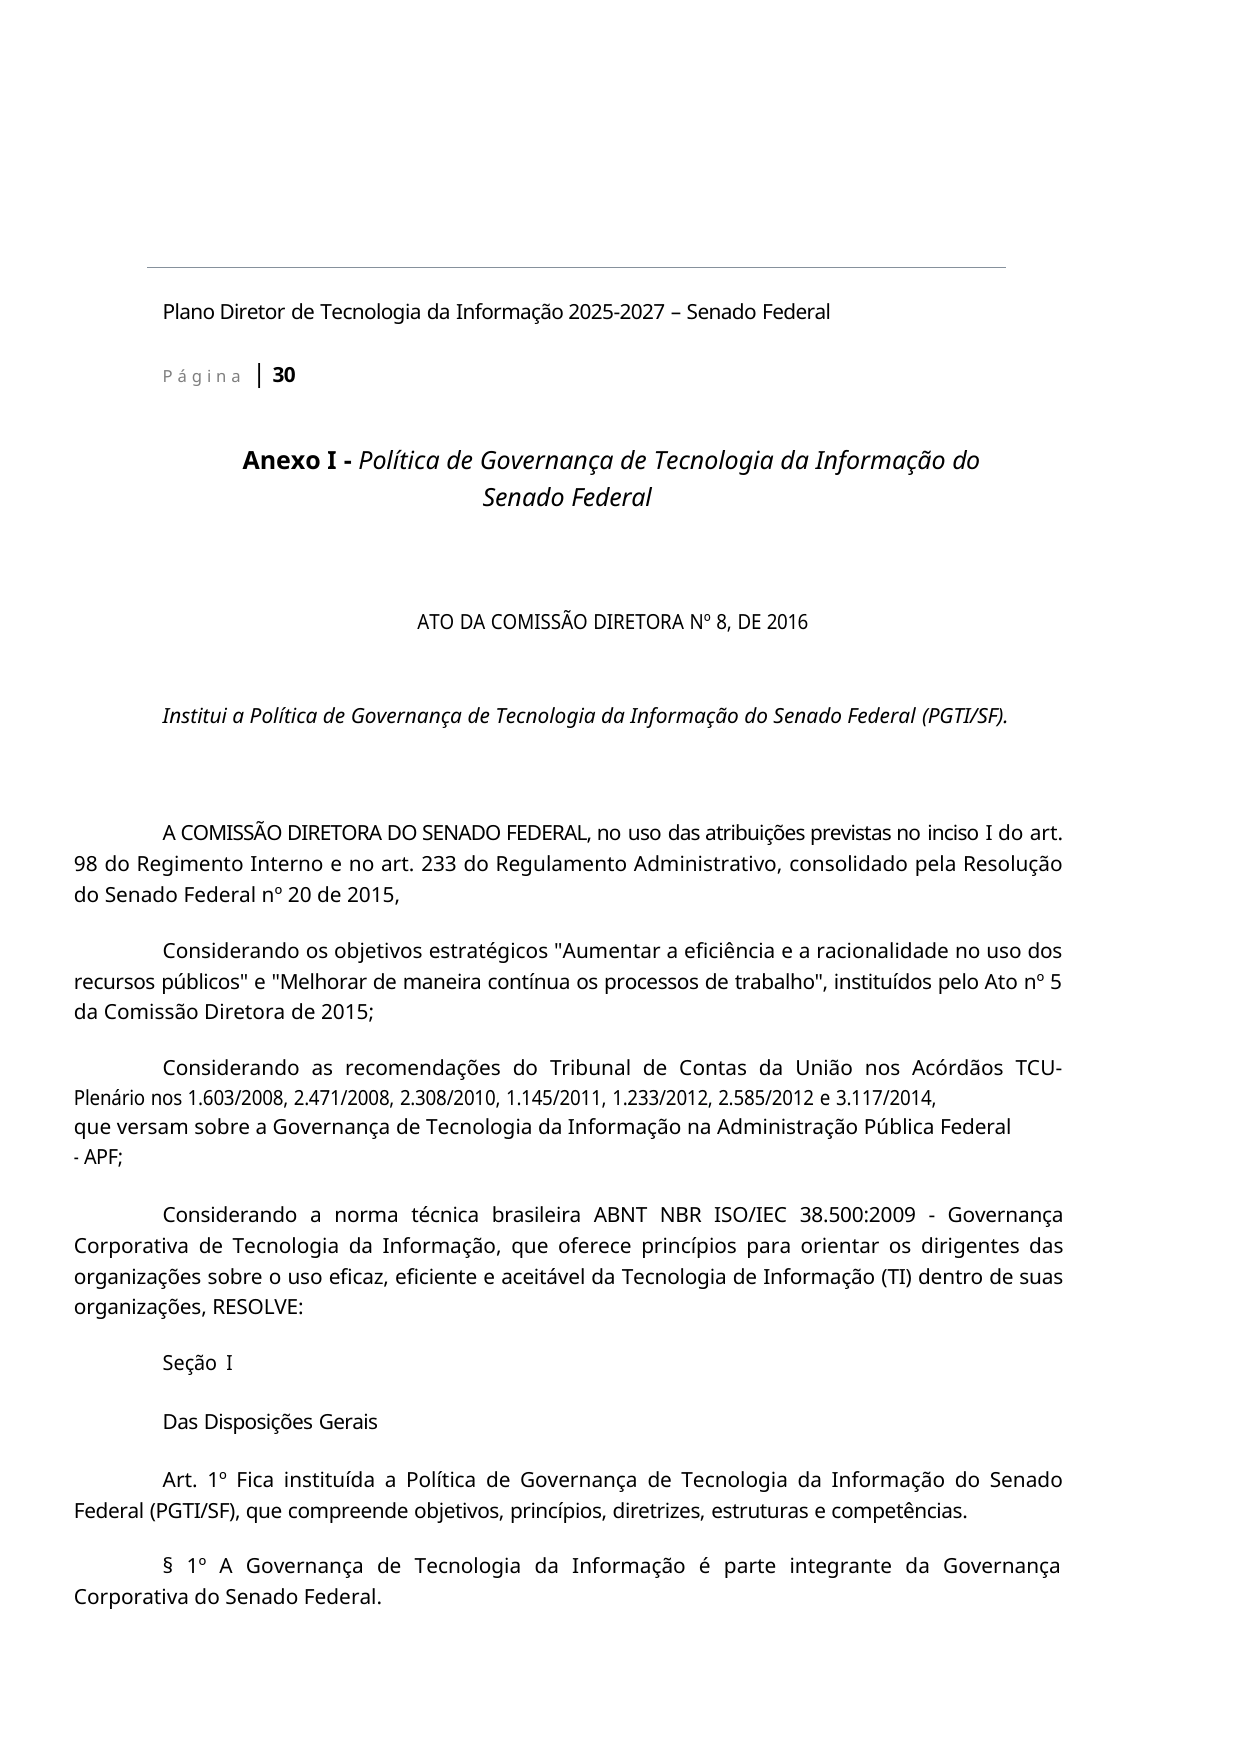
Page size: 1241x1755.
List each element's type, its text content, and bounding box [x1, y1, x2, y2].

text Art. 1º Fica instituída a Política de Governança de Tecnologia da Informação do Senado Federal (PGTI/SF), que compreende objetivos, princípios, diretrizes, estruturas e competências. [74, 1466, 1063, 1525]
text A COMISSÃO DIRETORA DO SENADO FEDERAL, no uso das atribuições previstas no inciso I do art. 98 do Regimento Interno e no art. 233 do Regulamento Administrativo, consolidado pela Resolução do Senado Federal nº 20 de 2015, [74, 818, 1063, 909]
text Considerando os objetivos estratégicos "Aumentar a eficiência e a racionalidade no uso dos recursos públicos" e "Melhorar de maneira contínua os processos de trabalho", instituídos pelo Ato nº 5 da Comissão Diretora de 2015; [74, 936, 1063, 1026]
text Considerando a norma técnica brasileira ABNT NBR ISO/IEC 38.500:2009 - Governança Corporativa de Tecnologia da Informação, que oferece princípios para orientar os dirigentes das organizações sobre o uso eficaz, eficiente e aceitável da Tecnologia de Informação (TI) dentro de suas organizações, RESOLVE: [74, 1201, 1064, 1321]
text P á g i n a | 30 [162, 356, 1226, 390]
text Anexo I - Política de Governança de Tecnologia da Informação do [34, 443, 1191, 477]
text Senado Federal [372, 480, 765, 514]
text Considerando as recomendações do Tribunal de Contas da União nos Acórdãos TCU- Plenário nos 1.603/2008, 2.471/2008, 2.308/2010, 1.145/2011, 1.233/2012, 2.585/2012 e 3.117/2014, [74, 1053, 1063, 1112]
text Das Disposições Gerais [162, 1407, 1226, 1435]
text ATO DA COMISSÃO DIRETORA Nº 8, DE 2016 [29, 607, 1196, 635]
text Institui a Política de Governança de Tecnologia da Informação do Senado Federal (PGTI/SF). [74, 701, 1064, 729]
text que versam sobre a Governança de Tecnologia da Informação na Administração Pública Federal [74, 1114, 1226, 1139]
text § 1º A Governança de Tecnologia da Informação é parte integrante da Governança Corporativa do Senado Federal. [74, 1552, 1063, 1611]
text Plano Diretor de Tecnologia da Informação 2025-2027 – Senado Federal [162, 297, 1226, 326]
text Seção I [162, 1348, 1226, 1376]
text - APF; [74, 1142, 1226, 1170]
